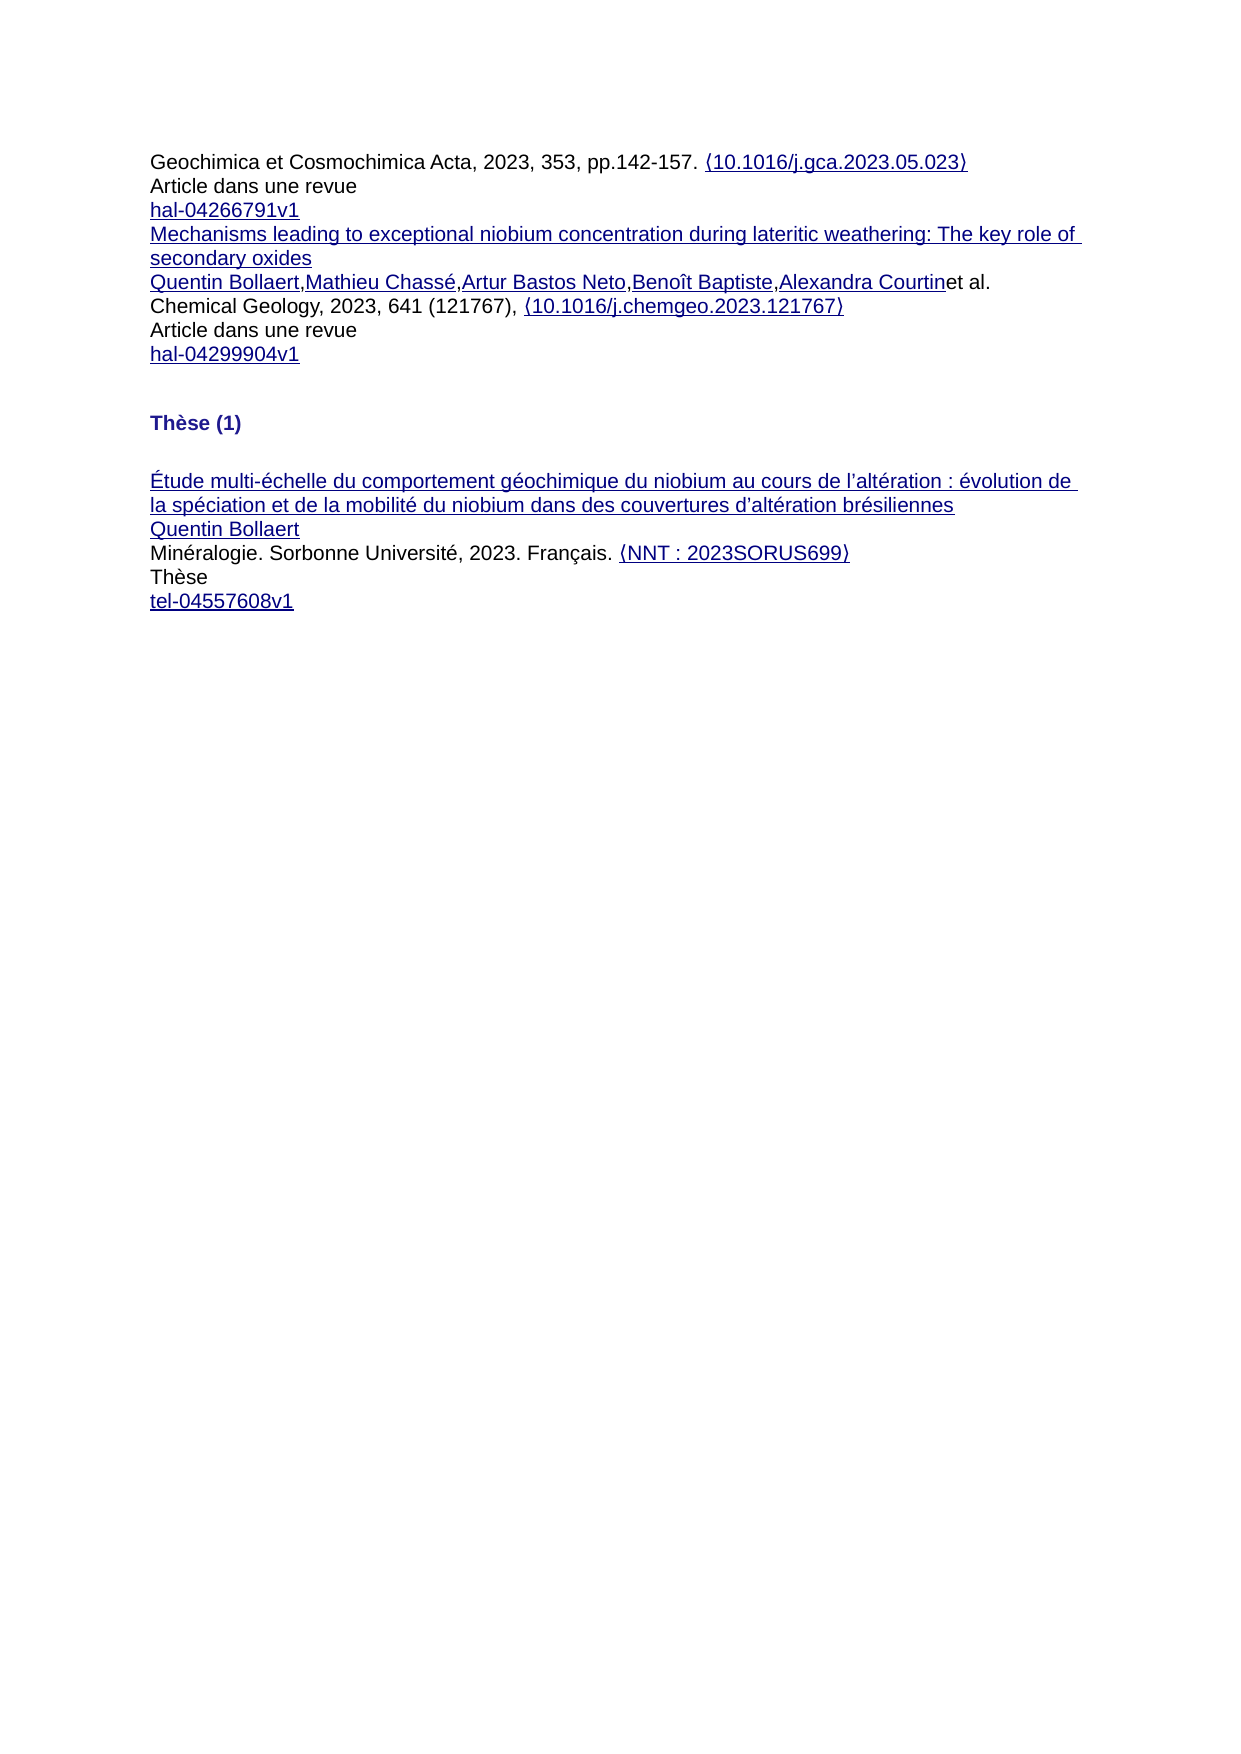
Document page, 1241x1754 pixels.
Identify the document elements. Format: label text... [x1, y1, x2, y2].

table_cell Mechanisms leading to exceptional niobium concentration during lateritic weathering: The key role of secondary oxides Quentin Bollaert,Mathieu Chassé,Artur Bastos Neto,Benoît Baptiste,Alexandra Courtinet al. Chemical Geology, 2023, 641 (121767), ⟨10.1016/j.chemgeo.2023.121767⟩ Article dans une revue hal-04299904v1 [150, 222, 1090, 366]
subtitle Thèse (1) [150, 410, 1090, 434]
table_cell Geochimica et Cosmochimica Acta, 2023, 353, pp.142-157. ⟨10.1016/j.gca.2023.05.023⟩ Article dans une revue hal-04266791v1 [150, 150, 1090, 222]
table_header Étude multi-échelle du comportement géochimique du niobium au cours de l’altération : évolution de la spéciation et de la mobilité du niobium dans des couvertures d’altération brésiliennes Quentin Bollaert Minéralogie. Sorbonne Université, 2023. Français. ⟨NNT : 2023SORUS699⟩ Thèse tel-04557608v1 [150, 469, 1090, 612]
